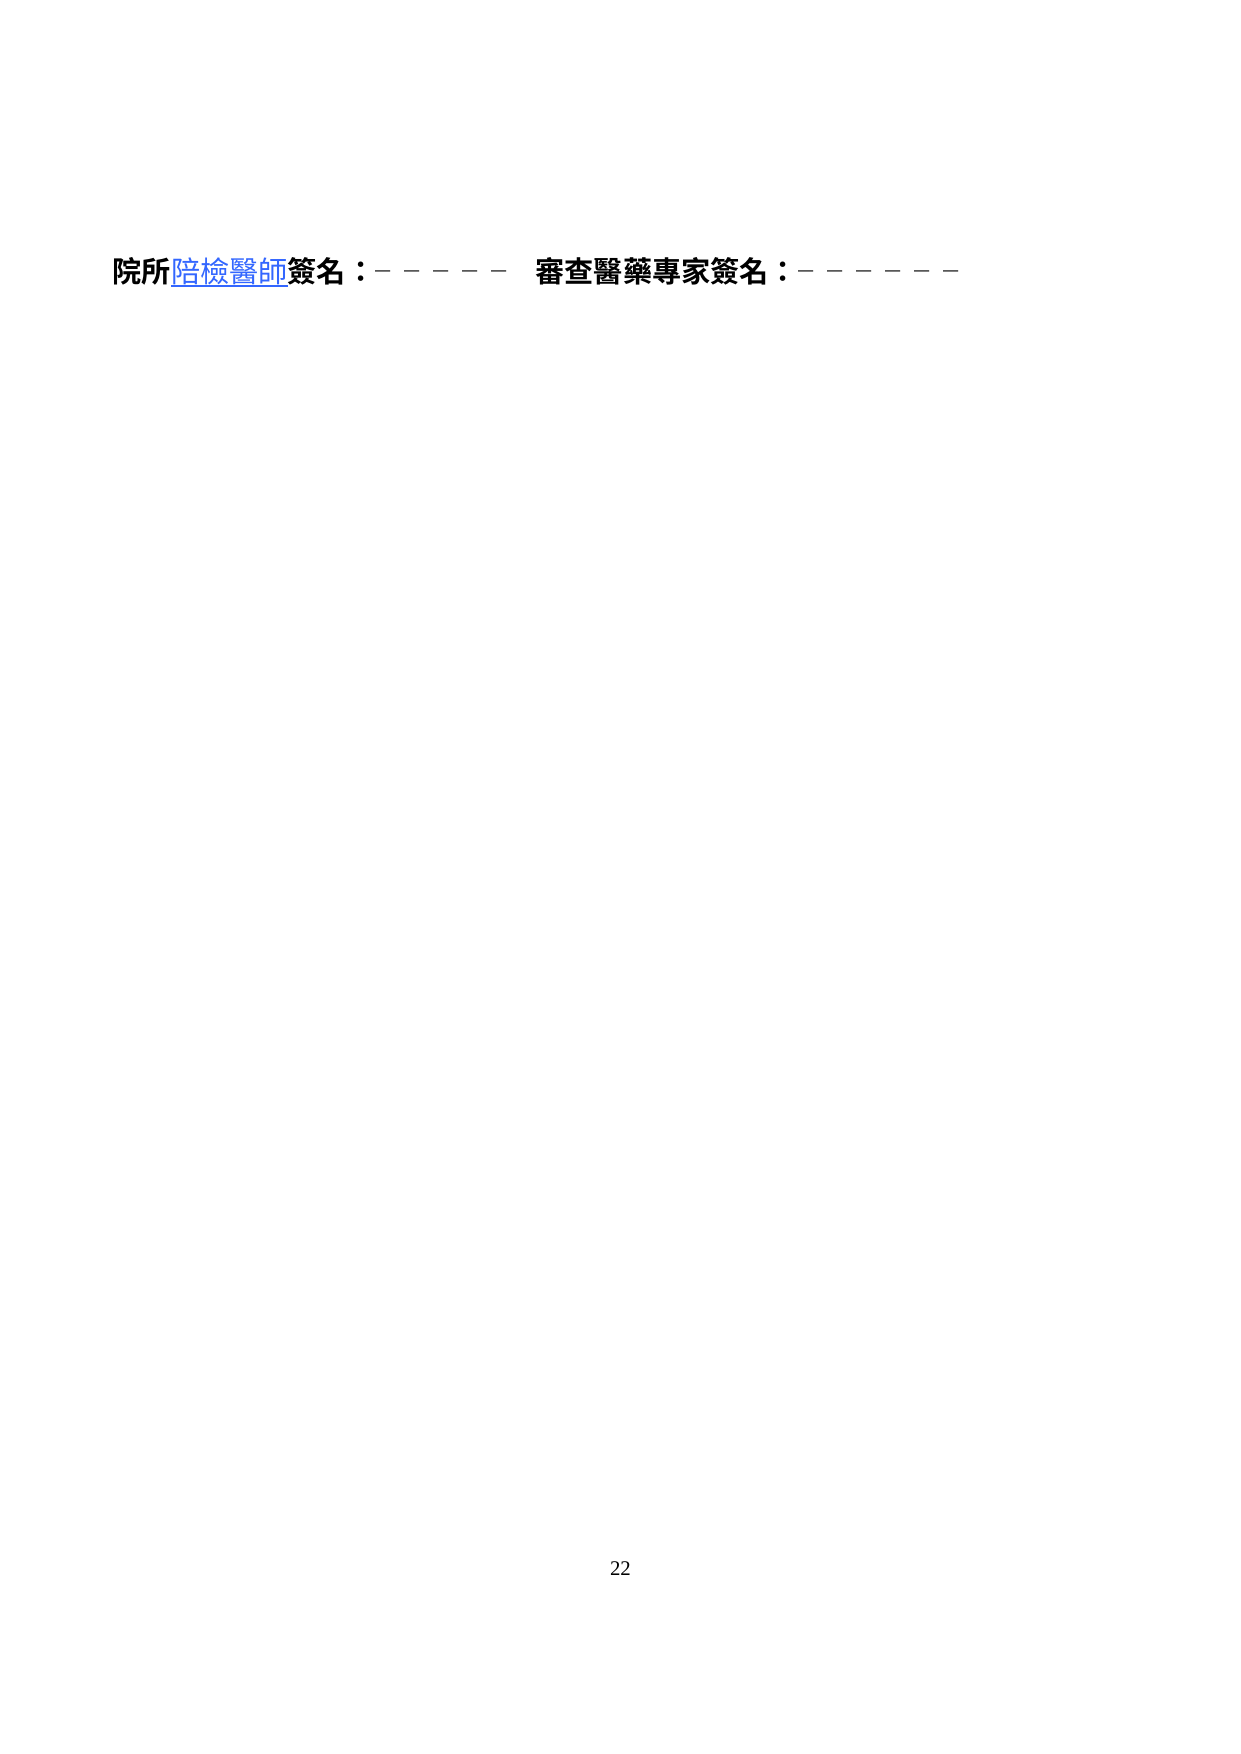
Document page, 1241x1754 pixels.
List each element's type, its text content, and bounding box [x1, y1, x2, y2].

text 院所陪檢醫師簽名：╴╴╴╴╴ 審查醫藥專家簽名：╴╴╴╴╴╴ [112, 228, 1128, 290]
